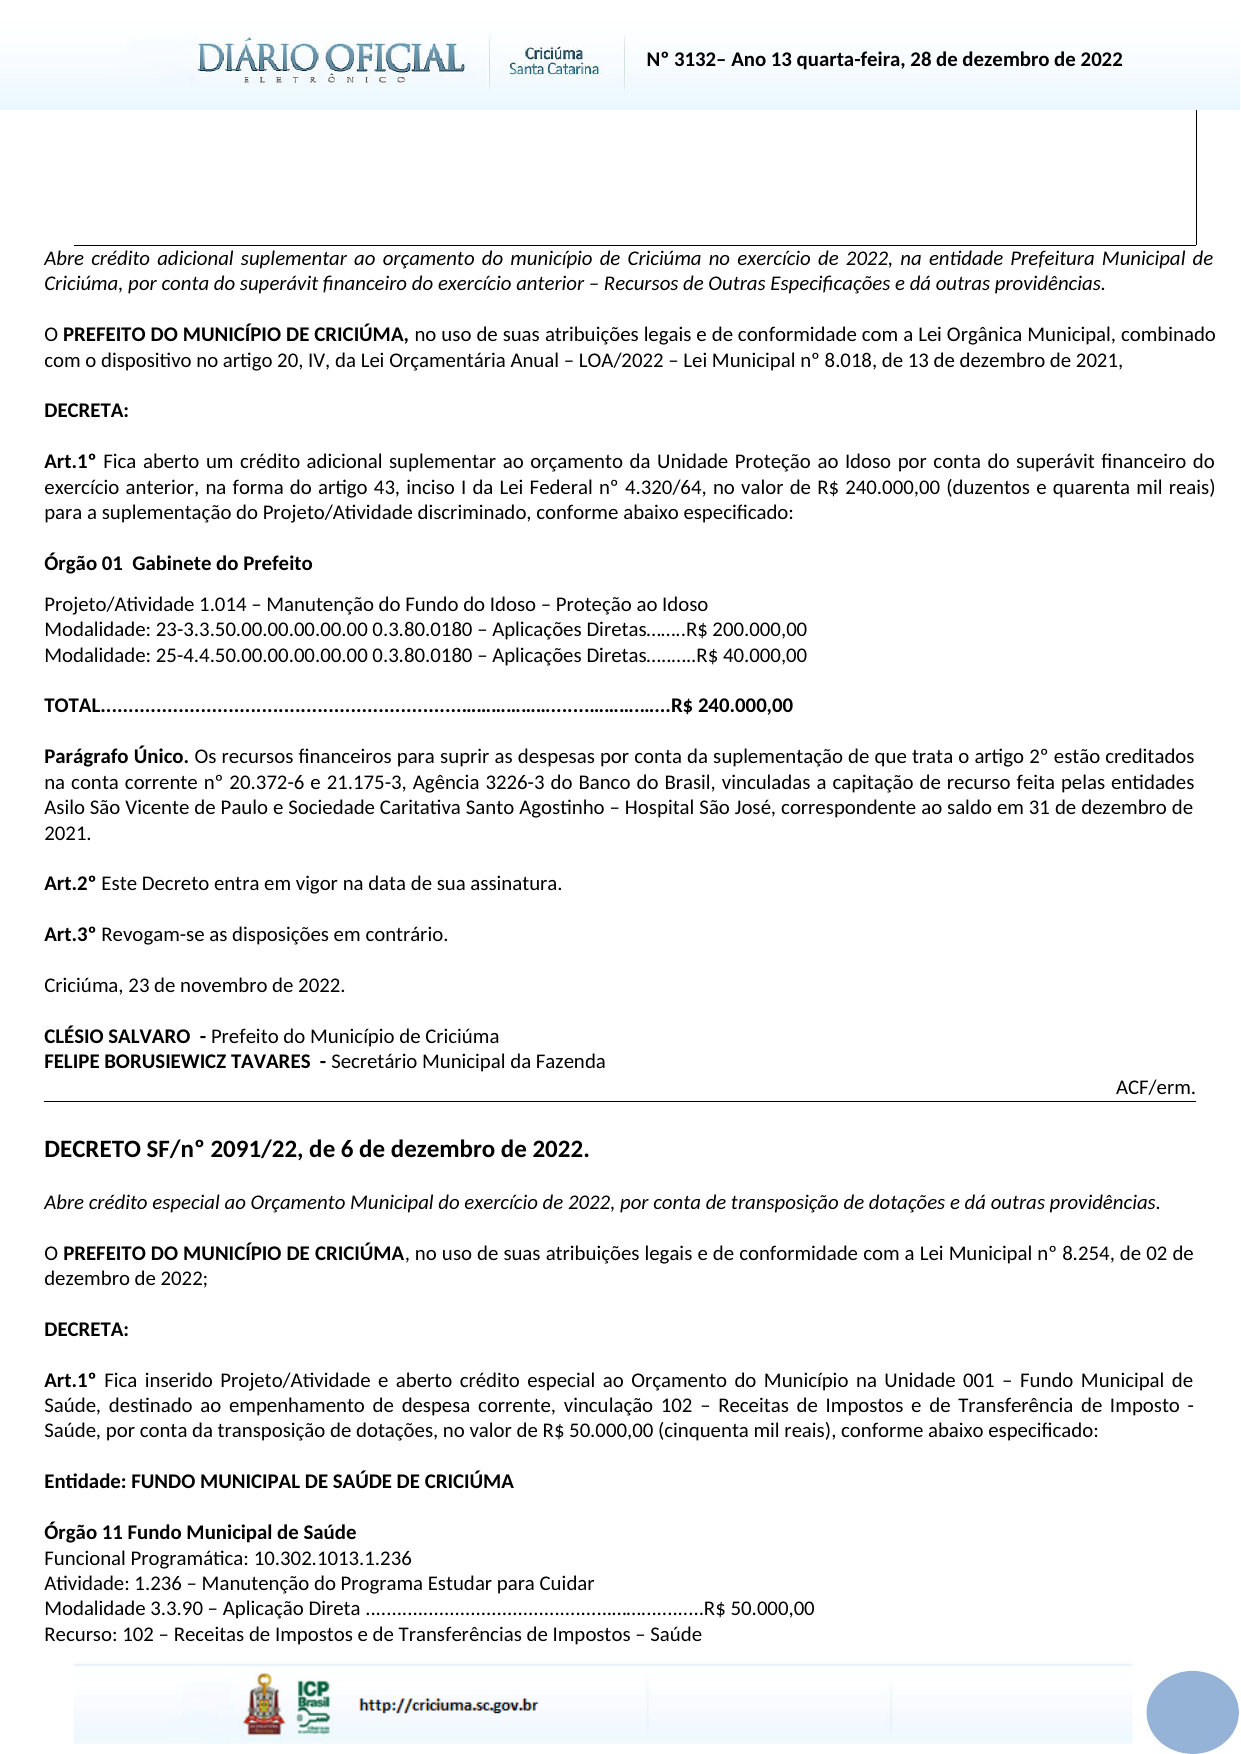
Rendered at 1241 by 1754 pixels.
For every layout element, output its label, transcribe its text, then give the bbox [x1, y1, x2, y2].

text Órgão 11 Fundo Municipal de Saúde [44, 1519, 1211, 1545]
text DECRETA: [44, 1316, 1196, 1341]
text Atividade: 1.236 – Manutenção do Programa Estudar para Cuidar [44, 1570, 1196, 1596]
text ACF/erm. [44, 1074, 1196, 1101]
text Projeto/Atividade 1.014 – Manutenção do Fundo do Idoso – Proteção ao Idoso [44, 591, 1196, 616]
text Abre crédito adicional suplementar ao orçamento do município de Criciúma no exercício de 2022, na entidade Prefeitura Municipal de Criciúma, por conta do superávit financeiro do exercício anterior – Recursos de Outras Especificações e dá outras providências. [44, 245, 1218, 296]
text Modalidade: 23-3.3.50.00.00.00.00.00 0.3.80.0180 – Aplicações Diretas……..R$ 200.000,00 [44, 616, 1218, 642]
text Funcional Programática: 10.302.1013.1.236 [44, 1545, 1196, 1570]
text Modalidade: 25-4.4.50.00.00.00.00.00 0.3.80.0180 – Aplicações Diretas…..…..R$ 40.000,00 [44, 642, 1218, 667]
text Órgão 01 Gabinete do Prefeito [44, 550, 1218, 576]
text Art.2º Este Decreto entra em vigor na data de sua assinatura. [44, 871, 1218, 896]
text Entidade: FUNDO MUNICIPAL DE SAÚDE DE CRICIÚMA [44, 1468, 1167, 1494]
text Art.1º Fica inserido Projeto/Atividade e aberto crédito especial ao Orçamento do Município na Unidade 001 – Fundo Municipal de Saúde, destinado ao empenhamento de despesa corrente, vinculação 102 – Receitas de Impostos e de Transferência de Imposto - Saúde, por conta da transposição de dotações, no valor de R$ 50.000,00 (cinquenta mil reais), conforme abaixo especificado: [44, 1367, 1196, 1443]
text Parágrafo Único. Os recursos financeiros para suprir as despesas por conta da suplementação de que trata o artigo 2º estão creditados na conta corrente nº 20.372-6 e 21.175-3, Agência 3226-3 do Banco do Brasil, vinculadas a capitação de recurso feita pelas entidades Asilo São Vicente de Paulo e Sociedade Caritativa Santo Agostinho – Hospital São José, correspondente ao saldo em 31 de dezembro de 2021. [44, 743, 1196, 845]
text Criciúma, 23 de novembro de 2022. [44, 972, 1196, 998]
text DECRETA: [44, 398, 1218, 423]
text Abre crédito especial ao Orçamento Municipal do exercício de 2022, por conta de transposição de dotações e dá outras providências. [44, 1189, 1196, 1214]
text O PREFEITO DO MUNICÍPIO DE CRICIÚMA, no uso de suas atribuições legais e de conformidade com a Lei Orgânica Municipal, combinado com o dispositivo no artigo 20, IV, da Lei Orçamentária Anual – LOA/2022 – Lei Municipal nº 8.018, de 13 de dezembro de 2021, [44, 321, 1218, 372]
text Modalidade 3.3.90 – Aplicação Direta ...............................................……............R$ 50.000,00 [44, 1596, 1196, 1621]
text Art.3º Revogam-se as disposições em contrário. [44, 921, 1218, 947]
text Art.1º Fica aberto um crédito adicional suplementar ao orçamento da Unidade Proteção ao Idoso por conta do superávit financeiro do exercício anterior, na forma do artigo 43, inciso I da Lei Federal nº 4.320/64, no valor de R$ 240.000,00 (duzentos e quarenta mil reais) para a suplementação do Projeto/Atividade discriminado, conforme abaixo especificado: [44, 448, 1218, 525]
text DECRETO SF/nº 2091/22, de 6 de dezembro de 2022. [44, 1133, 1196, 1163]
text O PREFEITO DO MUNICÍPIO DE CRICIÚMA, no uso de suas atribuições legais e de conformidade com a Lei Municipal nº 8.254, de 02 de dezembro de 2022; [44, 1240, 1196, 1291]
text CLÉSIO SALVARO - Prefeito do Município de Criciúma [44, 1023, 1190, 1048]
text TOTAL.................................................................……………….......……….…...R$ 240.000,00 [44, 693, 1218, 718]
text FELIPE BORUSIEWICZ TAVARES - Secretário Municipal da Fazenda [44, 1048, 1190, 1074]
text Recurso: 102 – Receitas de Impostos e de Transferências de Impostos – Saúde [44, 1621, 1196, 1646]
